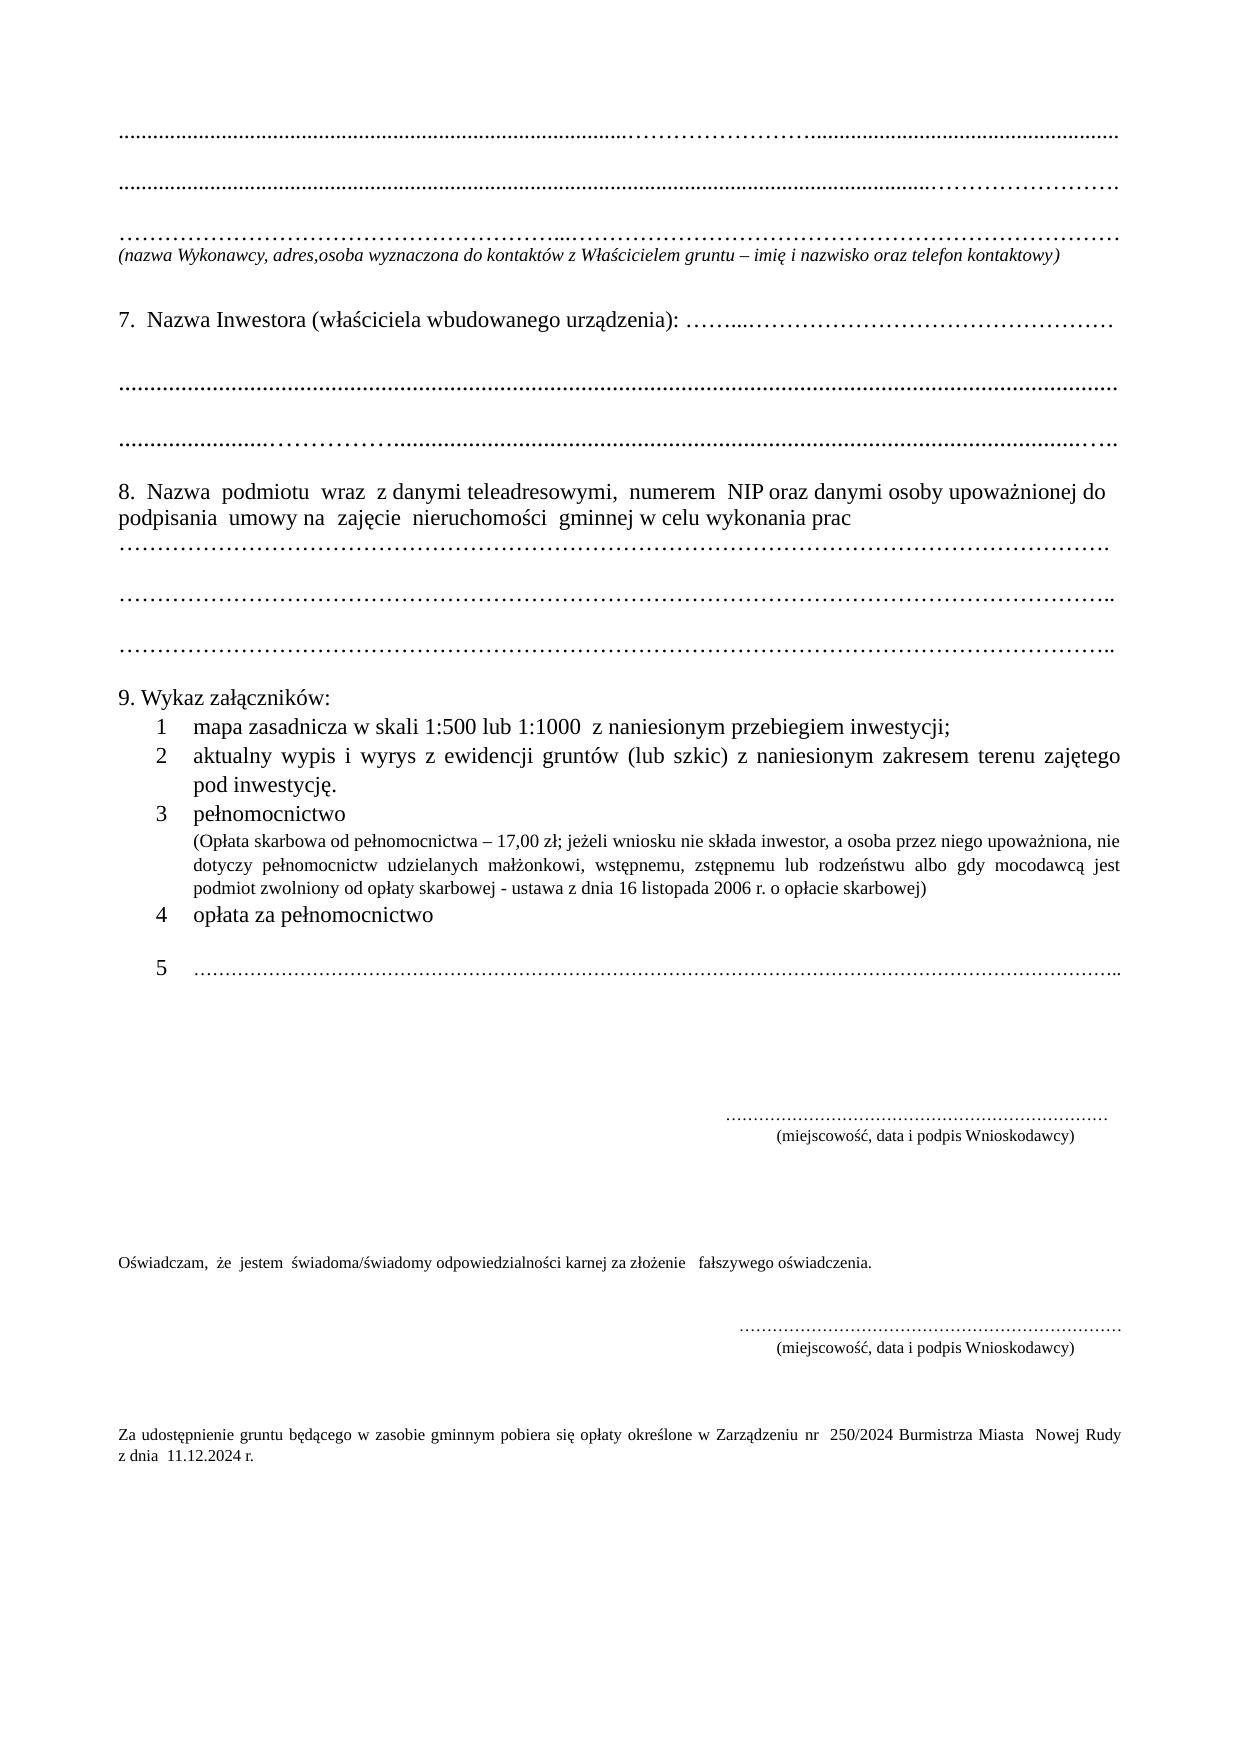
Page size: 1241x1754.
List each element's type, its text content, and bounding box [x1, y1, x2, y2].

text ........................................................................................................................................................................................……………..............................................................................................................….. [118, 368, 1122, 451]
text ..............................................................................................................................................……………………. [118, 169, 1122, 194]
text 8. Nazwa podmiotu wraz z danymi teleadresowymi, numerem NIP oraz danymi osoby upoważnionej do podpisania umowy na zajęcie nieruchomości gminnej w celu wykonania prac …………………………………………………………………………………………………………………. [118, 479, 1122, 555]
text …………………………………………………………… (miejscowość, data i podpis Wnioskodawcy) [118, 1317, 1122, 1357]
text Oświadczam, że jestem świadoma/świadomy odpowiedzialności karnej za złożenie fałszywego oświadczenia. [118, 1253, 1122, 1272]
list 7. Nazwa Inwestora (właściciela wbudowanego urządzenia): ……...………………………………………… [118, 307, 1122, 333]
text ………………………………………………………………………………………………………………….. [118, 581, 1122, 606]
text Za udostępnienie gruntu będącego w zasobie gminnym pobiera się opłaty określone w Zarządzeniu nr 250/2024 Burmistrza Miasta Nowej Rudy z dnia 11.12.2024 r. [118, 1425, 1122, 1465]
text .........................................................................................……………………...................................................... [118, 118, 1122, 143]
text ………………………………………………………………………………………………………………….. [118, 632, 1122, 685]
text …………………………………………………………… (miejscowość, data i podpis Wnioskodawcy) [118, 1106, 1122, 1145]
list pełnomocnictwo [156, 801, 1122, 827]
text 9. Wykaz załączników: [118, 685, 1122, 710]
list aktualny wypis i wyrys z ewidencji gruntów (lub szkic) z naniesionym zakresem terenu zajętego pod inwestycję. [156, 743, 1122, 798]
list ………………………………………………………………………………………………………………………………….. [156, 955, 1122, 980]
list (Opłata skarbowa od pełnomocnictwa – 17,00 zł; jeżeli wniosku nie składa inwestor, a osoba przez niego upoważniona, nie dotyczy pełnomocnictw udzielanych małżonkowi, wstępnemu, zstępnemu lub rodzeństwu albo gdy mocodawcą jest podmiot zwolniony od opłaty skarbowej - ustawa z dnia 16 listopada 2006 r. o opłacie skarbowej) [156, 831, 1122, 899]
list mapa zasadnicza w skali 1:500 lub 1:1000 z naniesionym przebiegiem inwestycji; [156, 714, 1122, 739]
list opłata za pełnomocnictwo [156, 902, 1122, 927]
text …………………………………………………...……………………………………………………………… (nazwa Wykonawcy, adres,osoba wyznaczona do kontaktów z Właścicielem gruntu – imię i nazwisko oraz telefon kontaktowy) [118, 220, 1122, 266]
